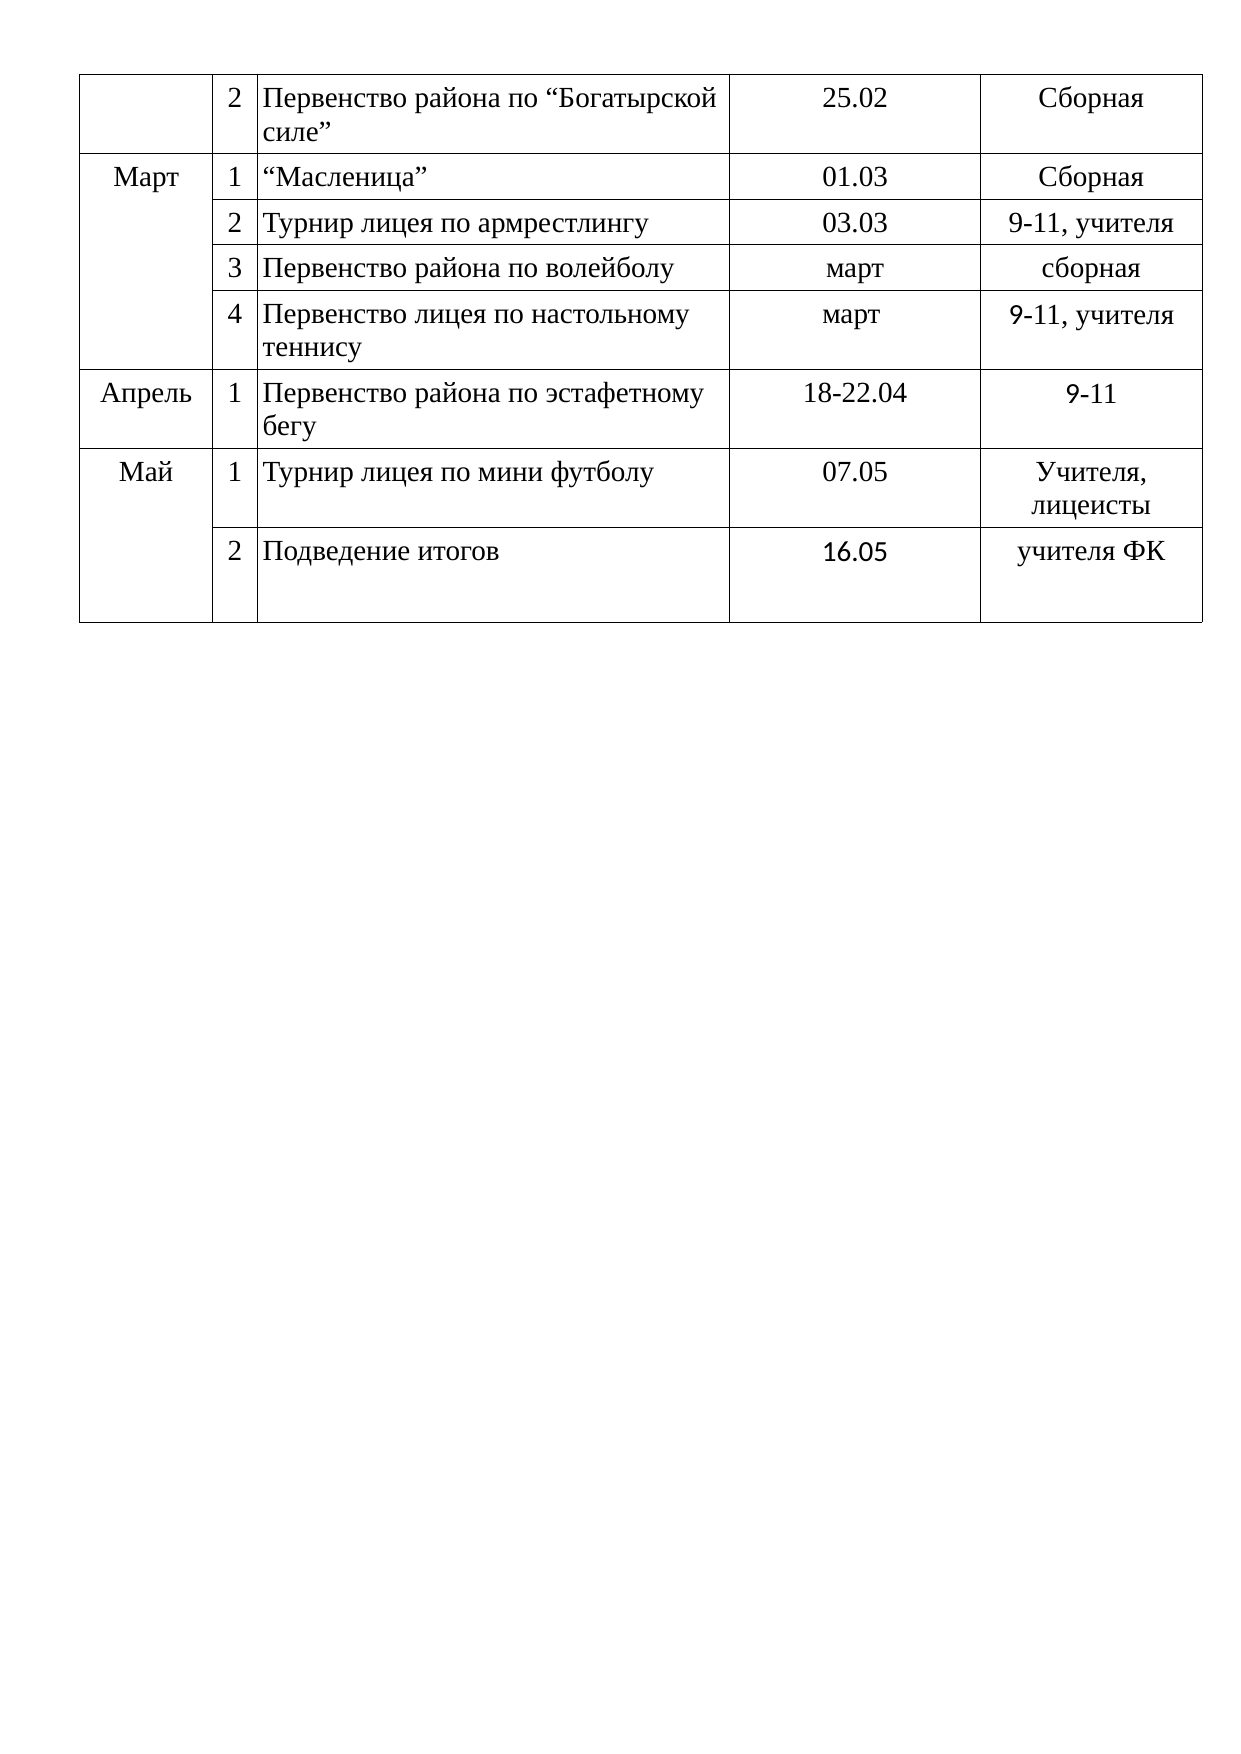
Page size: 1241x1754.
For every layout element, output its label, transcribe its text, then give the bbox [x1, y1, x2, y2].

table_cell 25.02 [730, 75, 980, 153]
table_cell [981, 574, 1202, 621]
table_cell учителя ФК [981, 528, 1202, 574]
table_cell Март [80, 154, 212, 368]
table_cell 2 [213, 200, 257, 244]
table_cell Сборная [981, 154, 1202, 198]
table_cell 3 [213, 245, 257, 289]
table_cell Первенство района по эстафетному бегу [258, 370, 729, 448]
table_cell 9-11 [981, 370, 1202, 448]
table_cell 18-22.04 [730, 370, 980, 448]
table_cell Первенство района по “Богатырской силе” [258, 75, 729, 153]
table_cell 01.03 [730, 154, 980, 198]
table_cell “Масленица” [258, 154, 729, 198]
table_cell [730, 574, 980, 621]
table_cell 9-11, учителя [981, 200, 1202, 244]
table_cell 1 [213, 154, 257, 198]
table_cell Учителя, лицеисты [981, 449, 1202, 527]
table_cell Первенство района по волейболу [258, 245, 729, 289]
table_cell 4 [213, 291, 257, 368]
table_cell 1 [213, 370, 257, 448]
table_cell март [730, 291, 980, 368]
table_cell 07.05 [730, 449, 980, 527]
table_cell [213, 574, 257, 621]
table_cell март [730, 245, 980, 289]
table_cell [80, 574, 212, 621]
table_cell Подведение итогов [258, 528, 729, 574]
table_cell 03.03 [730, 200, 980, 244]
table_cell Турнир лицея по мини футболу [258, 449, 729, 527]
table_cell Май [80, 449, 212, 574]
table_cell Сборная [981, 75, 1202, 153]
table_cell сборная [981, 245, 1202, 289]
table_cell 16.05 [730, 528, 980, 574]
table_cell Турнир лицея по армрестлингу [258, 200, 729, 244]
table_cell 9-11, учителя [981, 291, 1202, 368]
table_cell Апрель [80, 370, 212, 448]
table_cell 2 [213, 528, 257, 574]
table_cell [80, 75, 212, 153]
table_cell 2 [213, 75, 257, 153]
table_cell [258, 574, 729, 621]
table_cell 1 [213, 449, 257, 527]
table_cell Первенство лицея по настольному теннису [258, 291, 729, 368]
